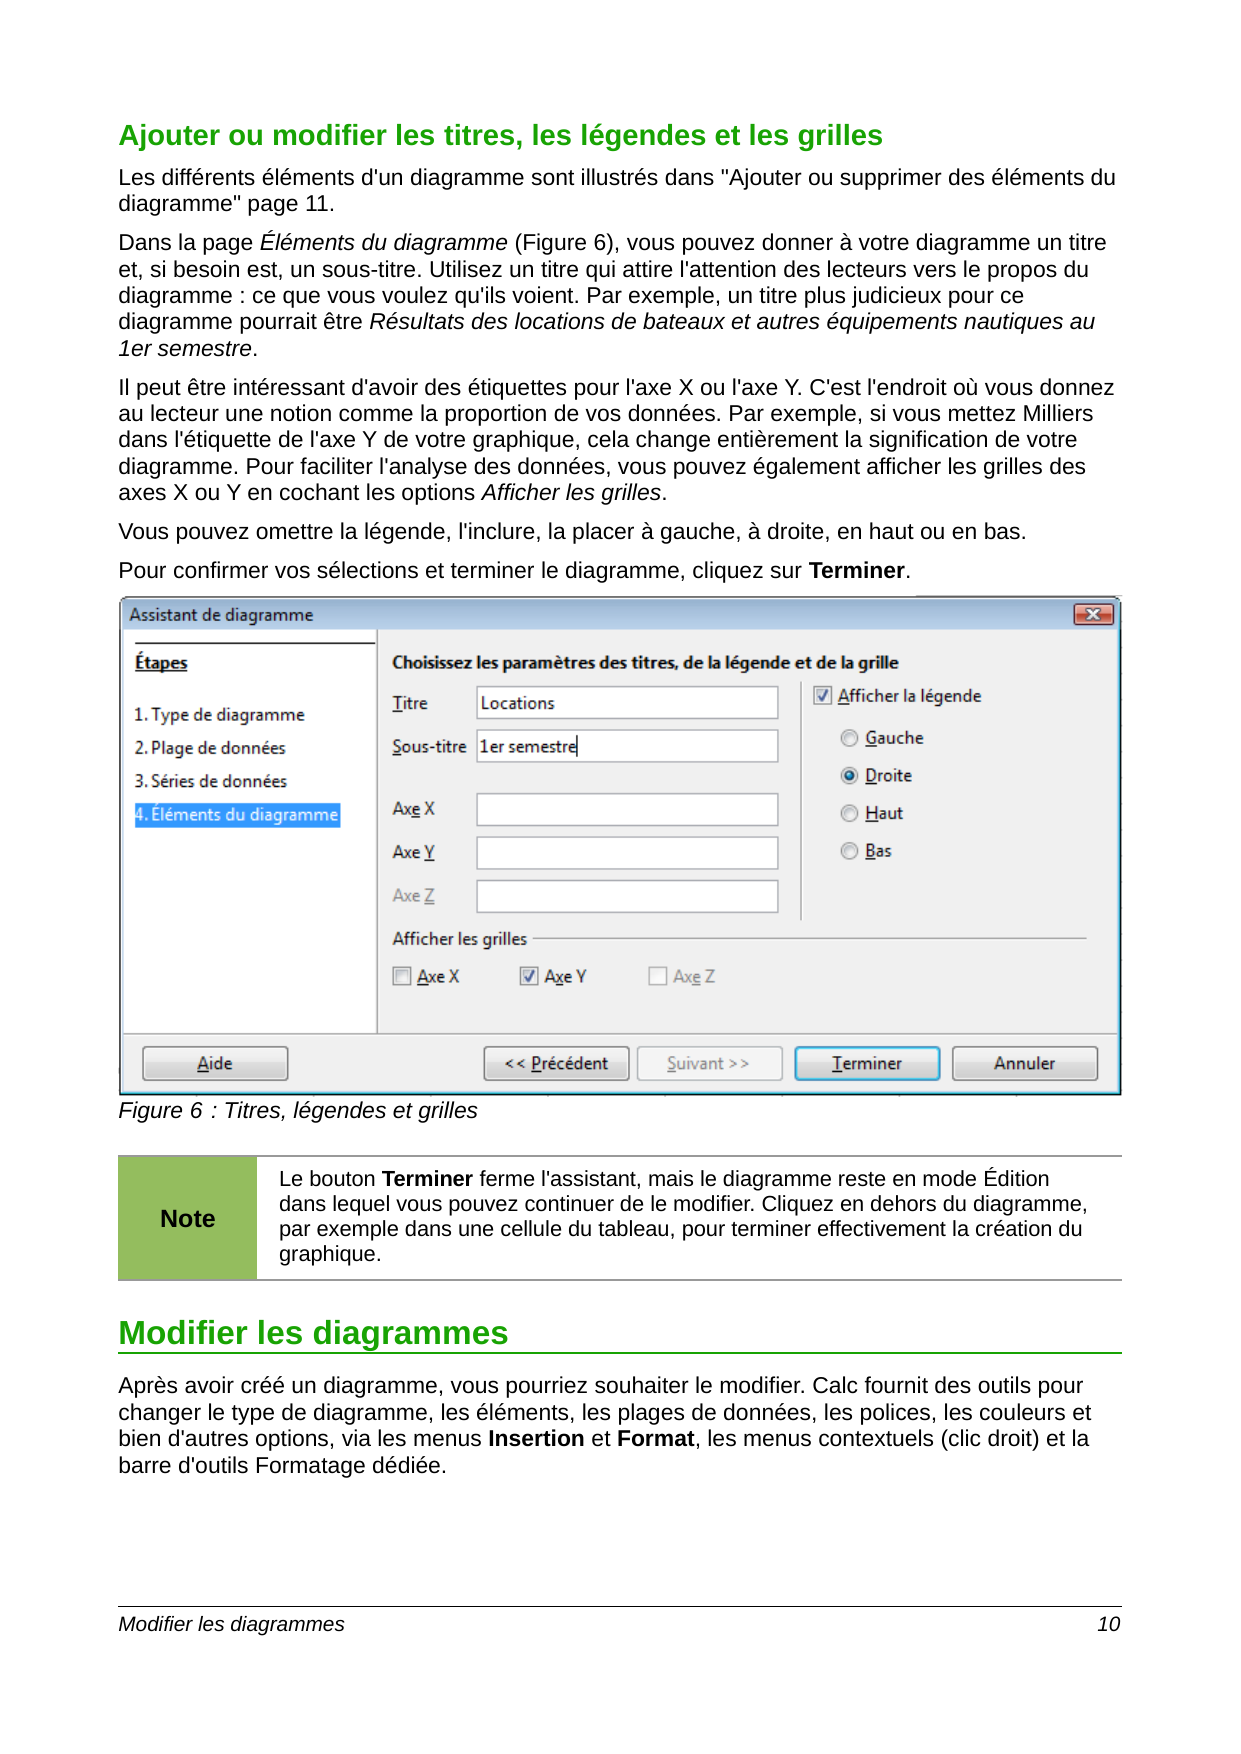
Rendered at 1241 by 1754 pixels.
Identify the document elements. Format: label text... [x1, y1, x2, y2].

text Les différents éléments d'un diagramme sont illustrés dans "Ajouter ou supprimer des éléments du diagramme" page 11. [118, 164, 1122, 217]
picture [118, 595, 1123, 1097]
text Vous pouvez omettre la légende, l'inclure, la placer à gauche, à droite, en haut ou en bas. [118, 518, 1122, 544]
table_header Le bouton Terminer ferme l'assistant, mais le diagramme reste en mode Édition dans lequel vous pouvez continuer de le modifier. Cliquez en dehors du diagramme, par exemple dans une cellule du tableau, pour terminer effectivement la création du graphique. [258, 1157, 1122, 1279]
text Figure 6 : Titres, légendes et grilles [118, 1097, 1122, 1123]
subtitle Ajouter ou modifier les titres, les légendes et les grilles [118, 118, 1122, 152]
text Il peut être intéressant d'avoir des étiquettes pour l'axe X ou l'axe Y. C'est l'endroit où vous donnez au lecteur une notion comme la proportion de vos données. Par exemple, si vous mettez Milliers dans l'étiquette de l'axe Y de votre graphique, cela change entièrement la signification de votre diagramme. Pour faciliter l'analyse des données, vous pouvez également afficher les grilles des axes X ou Y en cochant les options Afficher les grilles. [118, 373, 1122, 505]
text Pour confirmer vos sélections et terminer le diagramme, cliquez sur Terminer. [118, 557, 1122, 583]
subtitle Modifier les diagrammes [118, 1313, 1122, 1352]
text Après avoir créé un diagramme, vous pourriez souhaiter le modifier. Calc fournit des outils pour changer le type de diagramme, les éléments, les plages de données, les polices, les couleurs et bien d'autres options, via les menus Insertion et Format, les menus contextuels (clic droit) et la barre d'outils Formatage dédiée. [118, 1372, 1122, 1478]
text Dans la page Éléments du diagramme (Figure 6), vous pouvez donner à votre diagramme un titre et, si besoin est, un sous-titre. Utilisez un titre qui attire l'attention des lecteurs vers le propos du diagramme : ce que vous voulez qu'ils voient. Par exemple, un titre plus judicieux pour ce diagramme pourrait être Résultats des locations de bateaux et autres équipements nautiques au 1er semestre. [118, 229, 1122, 361]
table_header Note [118, 1157, 257, 1279]
